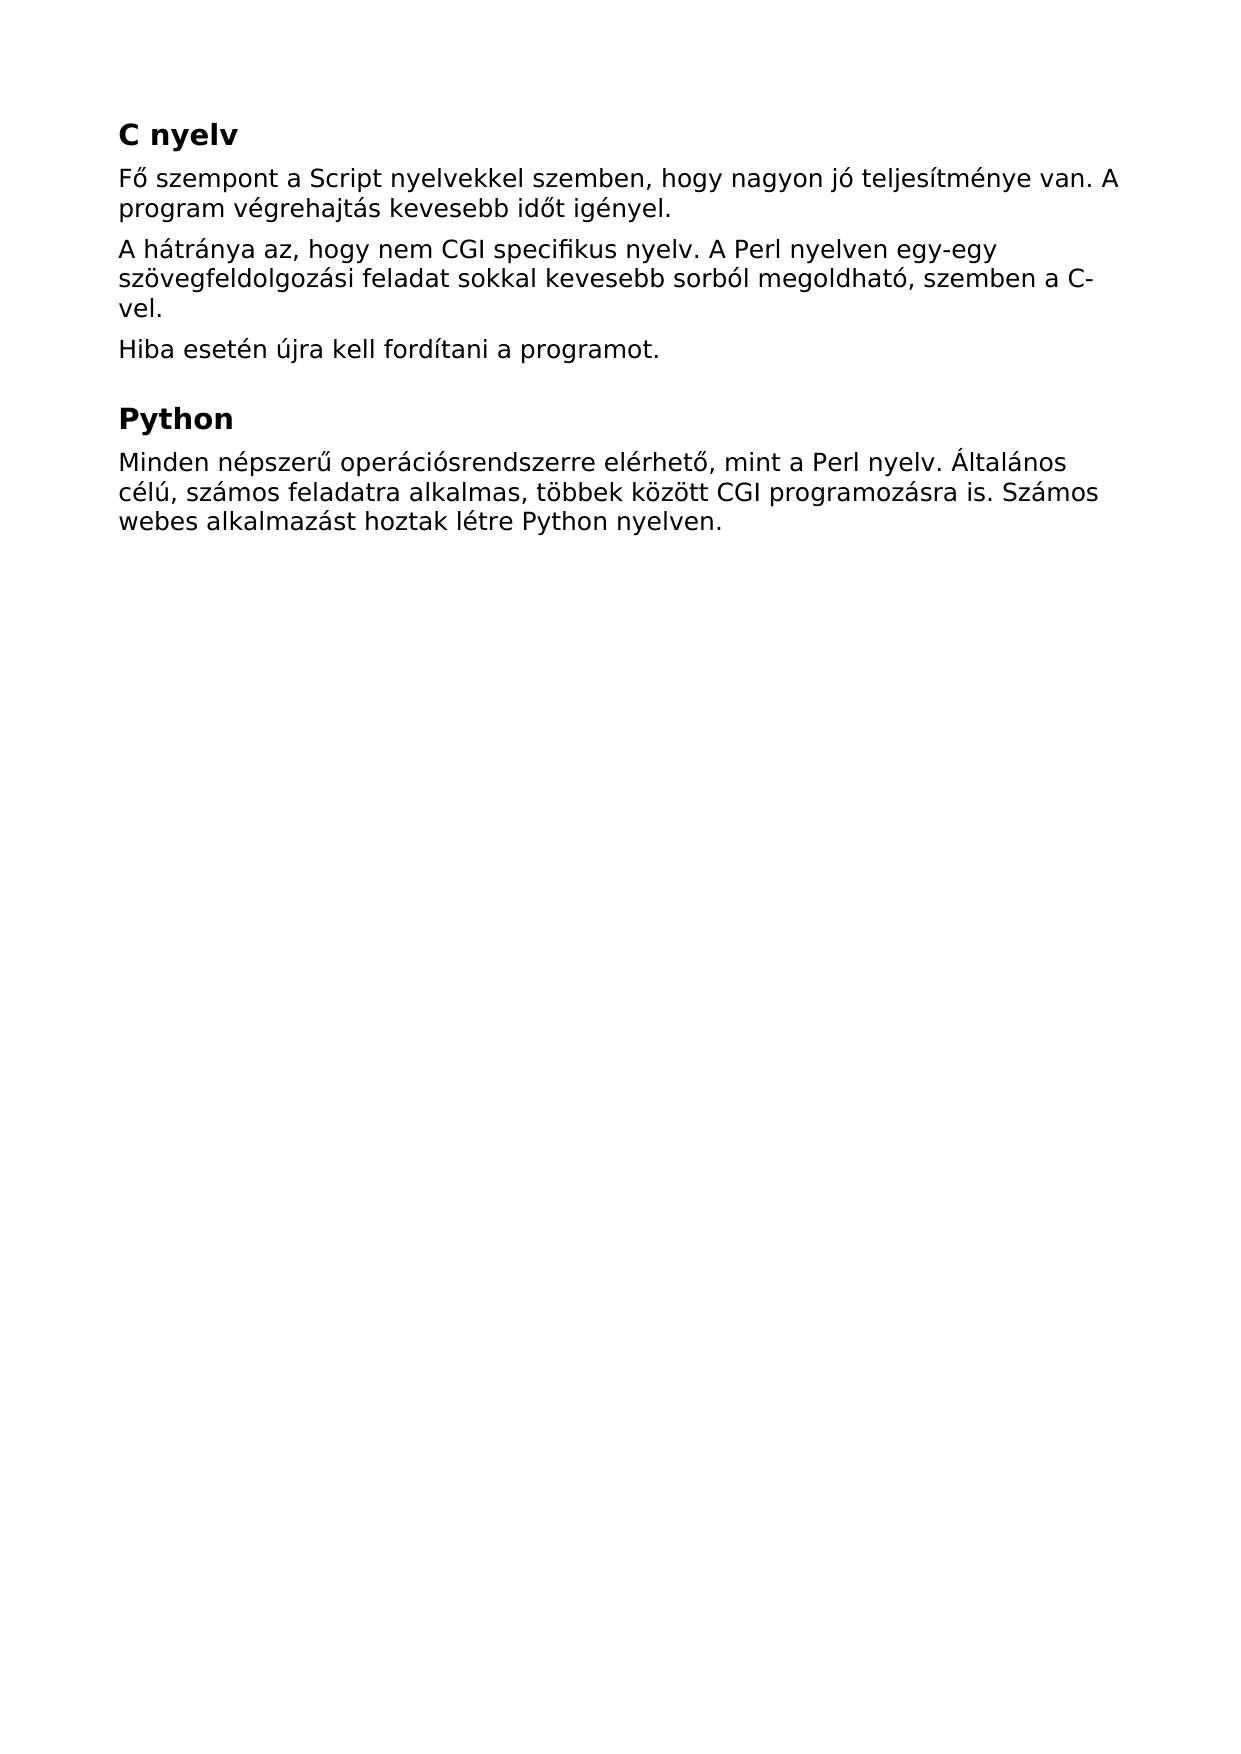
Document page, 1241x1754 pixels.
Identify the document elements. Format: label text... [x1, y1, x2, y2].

text A hátránya az, hogy nem CGI specifikus nyelv. A Perl nyelven egy-egy szövegfeldolgozási feladat sokkal kevesebb sorból megoldható, szemben a C-vel. [118, 235, 1122, 323]
subtitle C nyelv [118, 118, 1122, 152]
text Minden népszerű operációsrendszerre elérhető, mint a Perl nyelv. Általános célú, számos feladatra alkalmas, többek között CGI programozásra is. Számos webes alkalmazást hoztak létre Python nyelven. [118, 448, 1122, 536]
text Fő szempont a Script nyelvekkel szemben, hogy nagyon jó teljesítménye van. A program végrehajtás kevesebb időt igényel. [118, 164, 1122, 223]
subtitle Python [118, 402, 1122, 436]
text Hiba esetén újra kell fordítani a programot. [118, 335, 1122, 364]
